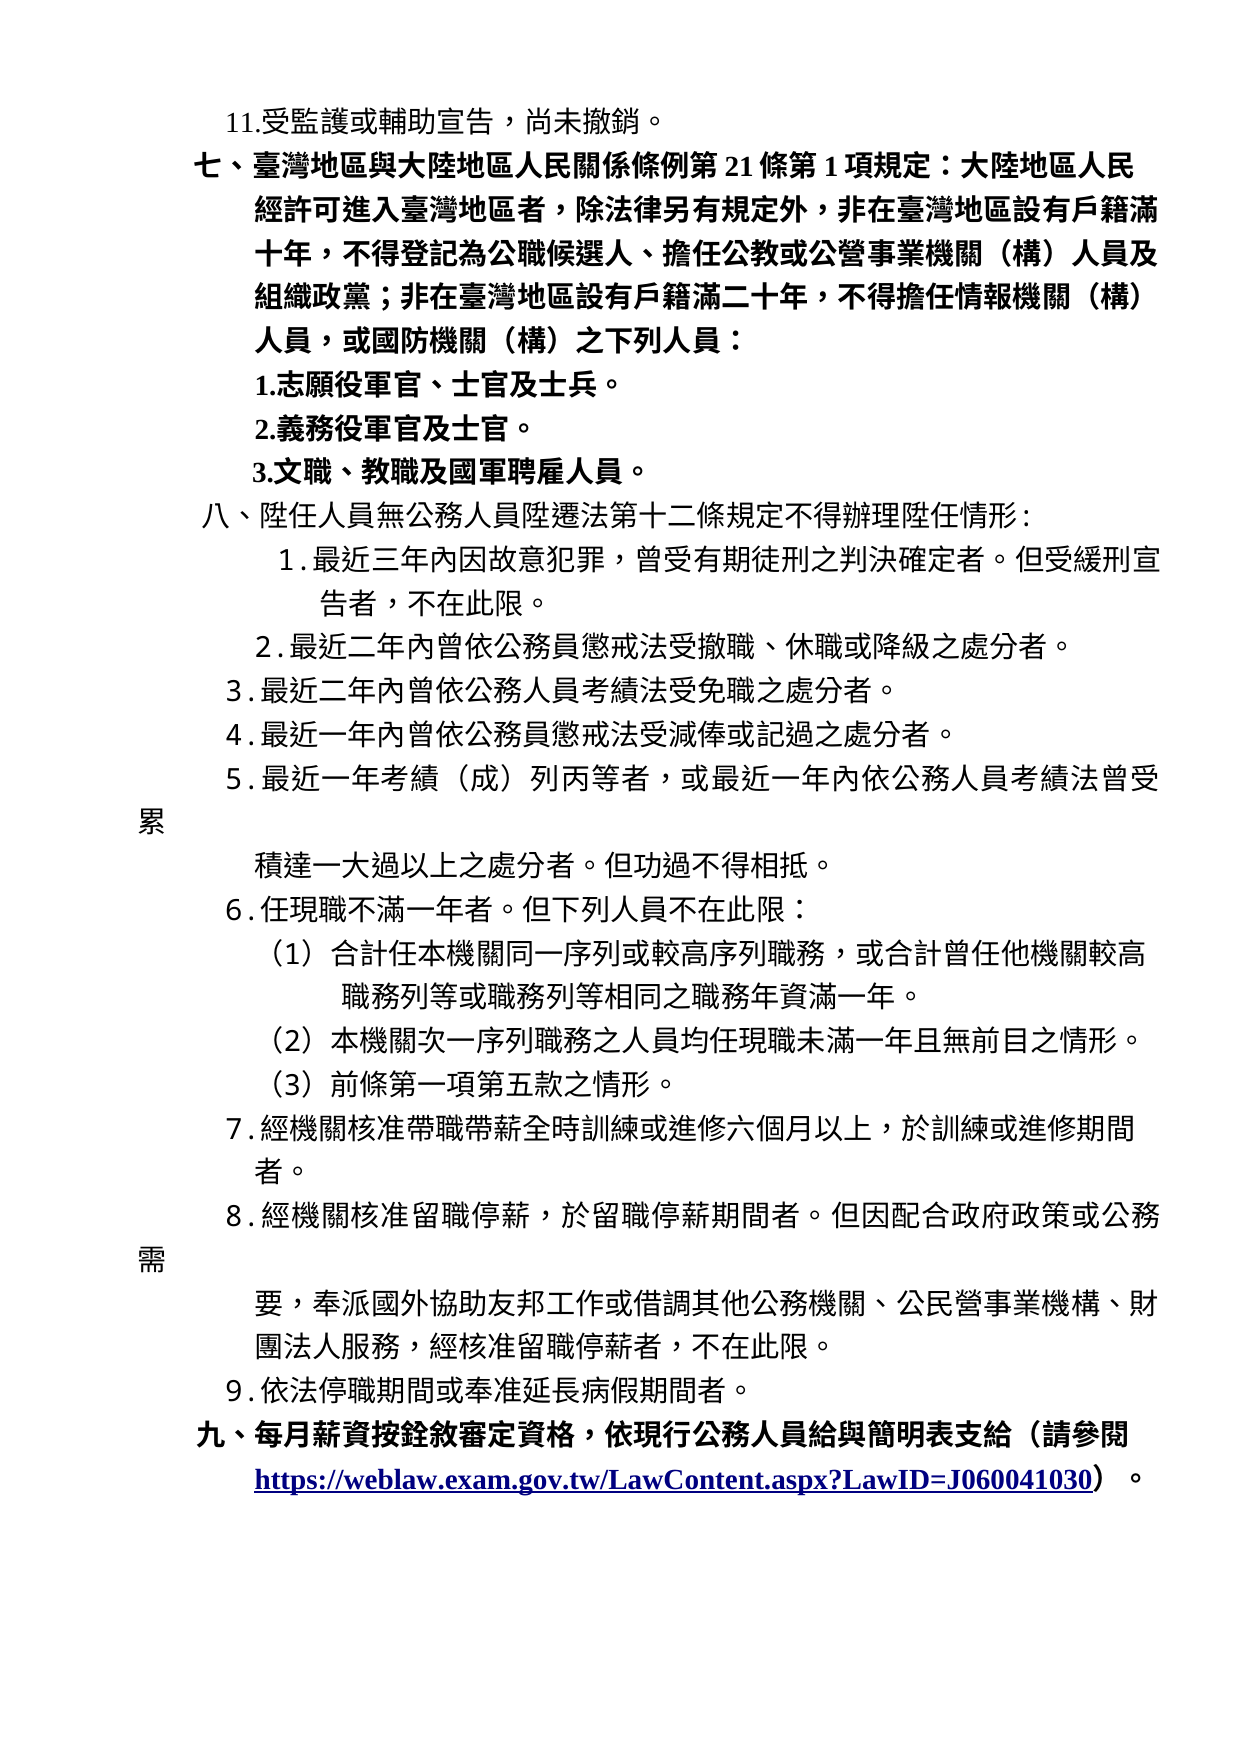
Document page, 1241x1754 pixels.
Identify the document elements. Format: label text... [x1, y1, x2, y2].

text 職務列等或職務列等相同之職務年資滿一年。 [137, 973, 1162, 1017]
text 4.最近一年內曾依公務員懲戒法受減俸或記過之處分者。 [137, 710, 1162, 754]
text 團法人服務，經核准留職停薪者，不在此限。 [137, 1323, 1162, 1367]
text 七、臺灣地區與大陸地區人民關係條例第21條第1項規定：大陸地區人民 [172, 142, 1162, 185]
text 6.任現職不滿一年者。但下列人員不在此限： [137, 885, 1162, 929]
text （1）合計任本機關同一序列或較高序列職務，或合計曾任他機關較高 [137, 929, 1162, 973]
text 經許可進入臺灣地區者，除法律另有規定外，非在臺灣地區設有戶籍滿 [137, 185, 1162, 229]
text 2.最近二年內曾依公務員懲戒法受撤職、休職或降級之處分者。 [137, 623, 1162, 667]
text （2）本機關次一序列職務之人員均任現職未滿一年且無前目之情形。 [137, 1017, 1162, 1060]
text 3.最近二年內曾依公務人員考績法受免職之處分者。 [137, 667, 1162, 710]
text 八、陞任人員無公務人員陞遷法第十二條規定不得辦理陞任情形: [172, 492, 1162, 535]
text 要，奉派國外協助友邦工作或借調其他公務機關、公民營事業機構、財 [137, 1279, 1162, 1323]
text 1.最近三年內因故意犯罪，曾受有期徒刑之判決確定者。但受緩刑宣告者，不在此限。 [172, 535, 1162, 623]
text 8.經機關核准留職停薪，於留職停薪期間者。但因配合政府政策或公務需 [137, 1192, 1162, 1279]
text 7.經機關核准帶職帶薪全時訓練或進修六個月以上，於訓練或進修期間 [137, 1104, 1162, 1148]
text 九、每月薪資按銓敘審定資格，依現行公務人員給與簡明表支給（請參閱 [137, 1410, 1162, 1454]
text 11.受監護或輔助宣告，尚未撤銷。 [137, 98, 1162, 142]
text 積達一大過以上之處分者。但功過不得相抵。 [137, 842, 1162, 885]
text 人員，或國防機關（構）之下列人員： [137, 317, 1162, 360]
text 5.最近一年考績（成）列丙等者，或最近一年內依公務人員考績法曾受累 [137, 754, 1162, 842]
text 組織政黨；非在臺灣地區設有戶籍滿二十年，不得擔任情報機關（構） [137, 273, 1162, 317]
text （3）前條第一項第五款之情形。 [137, 1060, 1162, 1104]
text 1.志願役軍官、士官及士兵。 [137, 360, 1162, 404]
text 3.文職、教職及國軍聘雇人員。 [172, 448, 1162, 492]
text 者。 [137, 1148, 1162, 1192]
text 2.義務役軍官及士官。 [137, 404, 1162, 448]
text https://weblaw.exam.gov.tw/LawContent.aspx?LawID=J060041030）。 [137, 1454, 1162, 1498]
text 9.依法停職期間或奉准延長病假期間者。 [137, 1367, 1162, 1410]
text 十年，不得登記為公職候選人、擔任公教或公營事業機關（構）人員及 [137, 229, 1162, 273]
